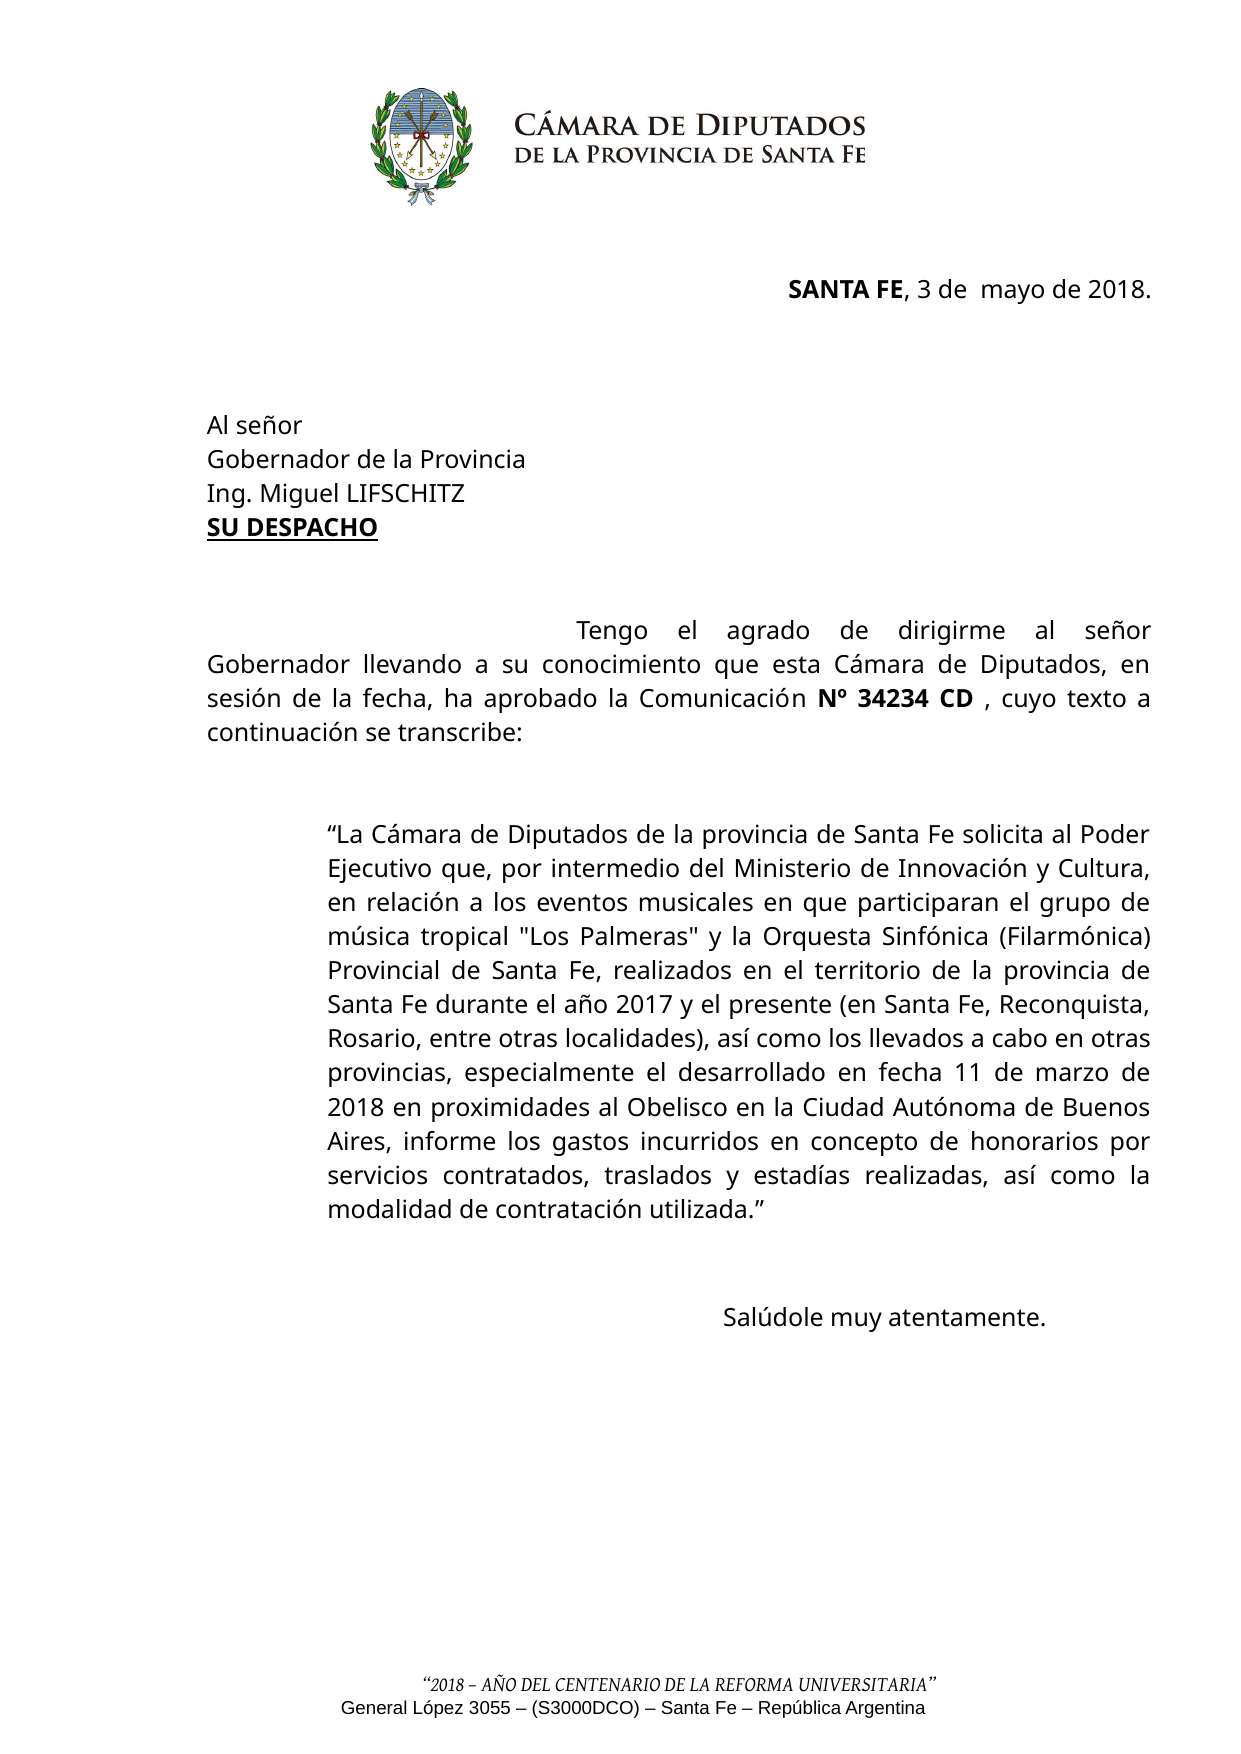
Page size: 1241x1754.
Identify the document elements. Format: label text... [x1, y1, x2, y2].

text Ing. Miguel LIFSCHITZ [207, 476, 1152, 510]
text “La Cámara de Diputados de la provincia de Santa Fe solicita al Poder Ejecutivo que, por intermedio del Ministerio de Innovación y Cultura, en relación a los eventos musicales en que participaran el grupo de música tropical "Los Palmeras" y la Orquesta Sinfónica (Filarmónica) Provincial de Santa Fe, realizados en el territorio de la provincia de Santa Fe durante el año 2017 y el presente (en Santa Fe, Reconquista, Rosario, entre otras localidades), así como los llevados a cabo en otras provincias, especialmente el desarrollado en fecha 11 de marzo de 2018 en proximidades al Obelisco en la Ciudad Autónoma de Buenos Aires, informe los gastos incurridos en concepto de honorarios por servicios contratados, traslados y estadías realizadas, así como la modalidad de contratación utilizada.” [327, 817, 1152, 1225]
text Al señor [207, 408, 1152, 442]
picture [370, 88, 866, 210]
text SANTA FE, 3 de mayo de 2018. [207, 272, 1152, 306]
text Salúdole muy atentamente. [649, 1299, 1152, 1333]
text Gobernador de la Provincia [207, 442, 1152, 476]
text SU DESPACHO [207, 510, 1152, 544]
text Tengo el agrado de dirigirme al señor Gobernador llevando a su conocimiento que esta Cámara de Diputados, en sesión de la fecha, ha aprobado la Comunicación Nº 34234 CD , cuyo texto a continuación se transcribe: [207, 612, 1152, 748]
